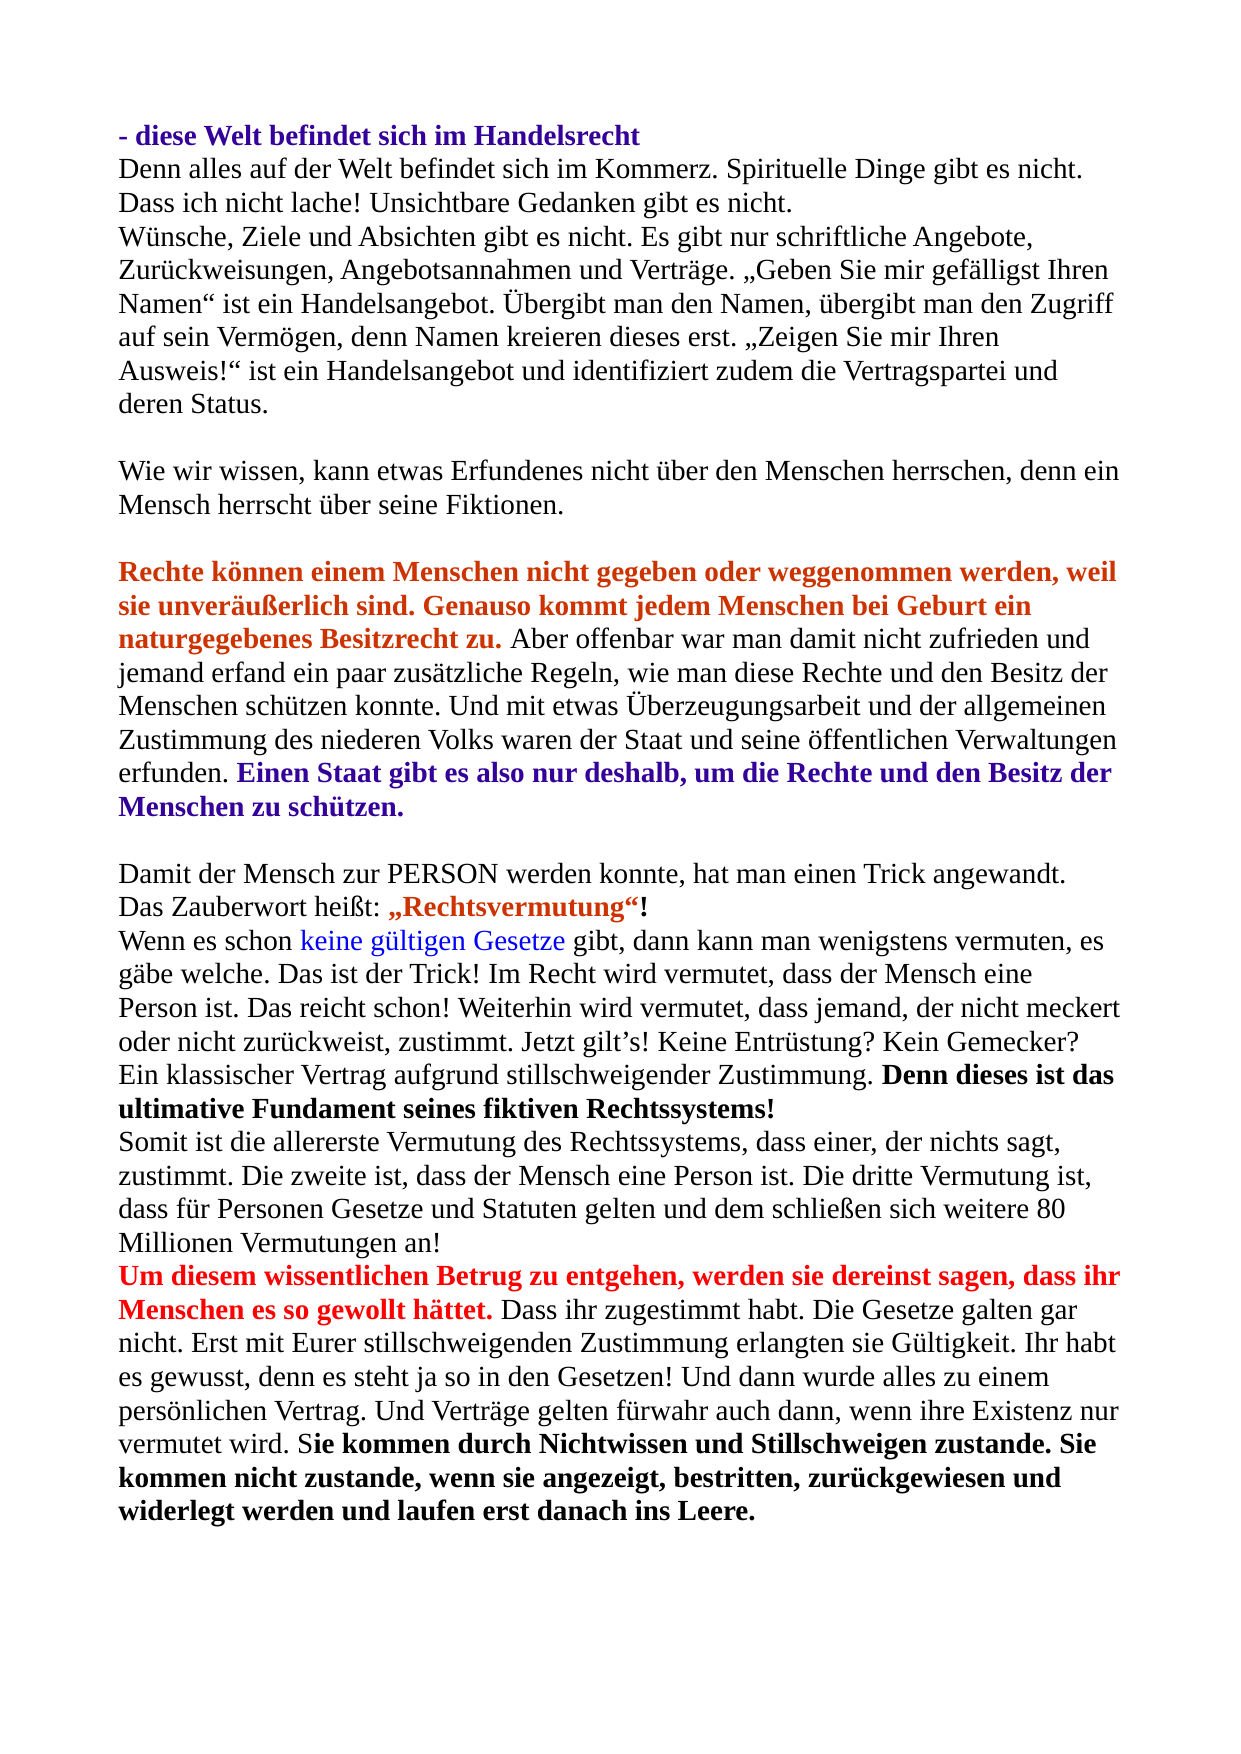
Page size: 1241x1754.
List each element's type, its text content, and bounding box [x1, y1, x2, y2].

text Menschen es so gewollt hättet. Dass ihr zugestimmt habt. Die Gesetze galten gar nicht. Erst mit Eurer stillschweigenden Zustimmung erlangten sie Gültigkeit. Ihr habt es gewusst, denn es steht ja so in den Gesetzen! Und dann wurde alles zu einem persönlichen Vertrag. Und Verträge gelten fürwahr auch dann, wenn ihre Existenz nur vermutet wird. Sie kommen durch Nichtwissen und Stillschweigen zustande. Sie [118, 1292, 1122, 1460]
text Ausweis!“ ist ein Handelsangebot und identifiziert zudem die Vertragspartei und deren Status. [118, 353, 1122, 420]
text Damit der Mensch zur PERSON werden konnte, hat man einen Trick angewandt. [118, 856, 1122, 889]
text ultimative Fundament seines fiktiven Rechtssystems! [118, 1091, 1122, 1124]
text kommen nicht zustande, wenn sie angezeigt, bestritten, zurückgewiesen und widerlegt werden und laufen erst danach ins Leere. [118, 1460, 1122, 1527]
text Rechte können einem Menschen nicht gegeben oder weggenommen werden, weil sie unveräußerlich sind. Genauso kommt jedem Menschen bei Geburt ein [118, 554, 1122, 621]
text Wünsche, Ziele und Absichten gibt es nicht. Es gibt nur schriftliche Angebote, Zurückweisungen, Angebotsannahmen und Verträge. „Geben Sie mir gefälligst Ihren Namen“ ist ein Handelsangebot. Übergibt man den Namen, übergibt man den Zugriff auf sein Vermögen, denn Namen kreieren dieses erst. „Zeigen Sie mir Ihren [118, 219, 1122, 353]
text naturgegebenes Besitzrecht zu. Aber offenbar war man damit nicht zufrieden und jemand erfand ein paar zusätzliche Regeln, wie man diese Rechte und den Besitz der Menschen schützen konnte. Und mit etwas Überzeugungsarbeit und der allgemeinen Zustimmung des niederen Volks waren der Staat und seine öffentlichen Verwaltungen erfunden. Einen Staat gibt es also nur deshalb, um die Rechte und den Besitz der Menschen zu schützen. [118, 621, 1122, 822]
text Denn alles auf der Welt befindet sich im Kommerz. Spirituelle Dinge gibt es nicht. Dass ich nicht lache! Unsichtbare Gedanken gibt es nicht. [118, 152, 1122, 219]
text Wie wir wissen, kann etwas Erfundenes nicht über den Menschen herrschen, denn ein Mensch herrscht über seine Fiktionen. [118, 453, 1122, 521]
text Somit ist die allererste Vermutung des Rechtssystems, dass einer, der nichts sagt, zustimmt. Die zweite ist, dass der Mensch eine Person ist. Die dritte Vermutung ist, dass für Personen Gesetze und Statuten gelten und dem schließen sich weitere 80 Millionen Vermutungen an! [118, 1124, 1122, 1258]
text - diese Welt befindet sich im Handelsrecht [118, 118, 1122, 152]
text Wenn es schon keine gültigen Gesetze gibt, dann kann man wenigstens vermuten, es gäbe welche. Das ist der Trick! Im Recht wird vermutet, dass der Mensch eine [118, 923, 1122, 990]
text Um diesem wissentlichen Betrug zu entgehen, werden sie dereinst sagen, dass ihr [118, 1258, 1122, 1292]
text Das Zauberwort heißt: „Rechtsvermutung“! [118, 889, 1122, 923]
text Person ist. Das reicht schon! Weiterhin wird vermutet, dass jemand, der nicht meckert oder nicht zurückweist, zustimmt. Jetzt gilt’s! Keine Entrüstung? Kein Gemecker? Ein klassischer Vertrag aufgrund stillschweigender Zustimmung. Denn dieses ist das [118, 990, 1122, 1091]
